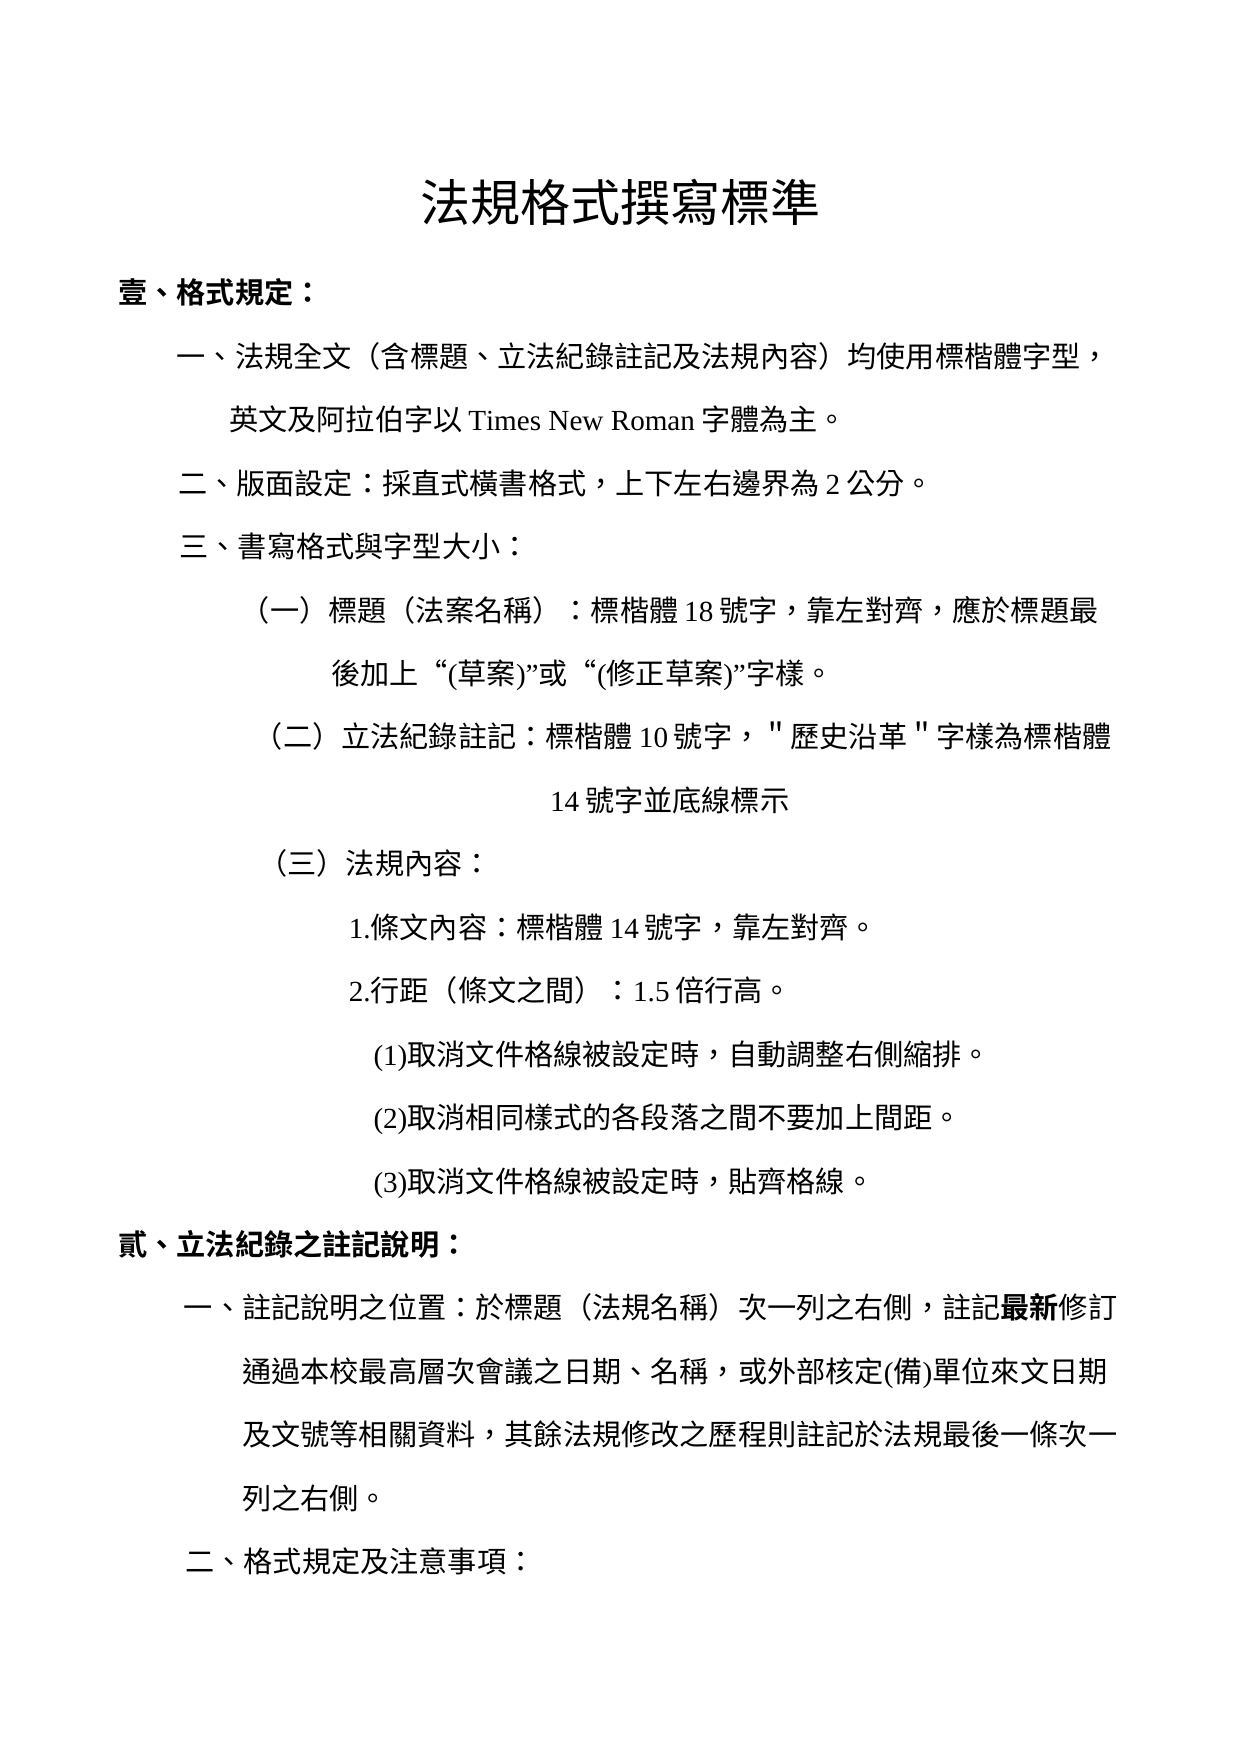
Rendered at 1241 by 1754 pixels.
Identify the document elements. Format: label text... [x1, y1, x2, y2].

text (1)取消文件格線被設定時，自動調整右側縮排。 [118, 1031, 1122, 1073]
text 三、書寫格式與字型大小： [118, 524, 1122, 566]
text （二）立法紀錄註記：標楷體10號字，＂歷史沿革＂字樣為標楷體14號字並底線標示 [254, 714, 1122, 820]
text 二、格式規定及注意事項： [118, 1539, 1122, 1581]
text 貳、立法紀錄之註記說明： [118, 1222, 1122, 1264]
text 一、註記說明之位置：於標題（法規名稱）次一列之右側，註記最新修訂通過本校最高層次會議之日期、名稱，或外部核定(備)單位來文日期及文號等相關資料，其餘法規修改之歷程則註記於法規最後一條次一列之右側。 [184, 1285, 1122, 1518]
text 二、版面設定：採直式橫書格式，上下左右邊界為2公分。 [118, 460, 1122, 503]
text 一、法規全文（含標題、立法紀錄註記及法規內容）均使用標楷體字型，英文及阿拉伯字以Times New Roman字體為主。 [176, 333, 1122, 439]
text 2.行距（條文之間）：1.5倍行高。 [118, 968, 1122, 1010]
text 1.條文內容：標楷體14號字，靠左對齊。 [118, 904, 1122, 947]
text 壹、格式規定： [118, 270, 1122, 312]
text (3)取消文件格線被設定時，貼齊格線。 [118, 1158, 1122, 1200]
text （三）法規內容： [258, 841, 1122, 883]
text （一）標題（法案名稱）：標楷體18號字，靠左對齊，應於標題最後加上“(草案)”或“(修正草案)”字樣。 [241, 587, 1122, 693]
text (2)取消相同樣式的各段落之間不要加上間距。 [118, 1095, 1122, 1137]
text 法規格式撰寫標準 [118, 127, 1122, 252]
